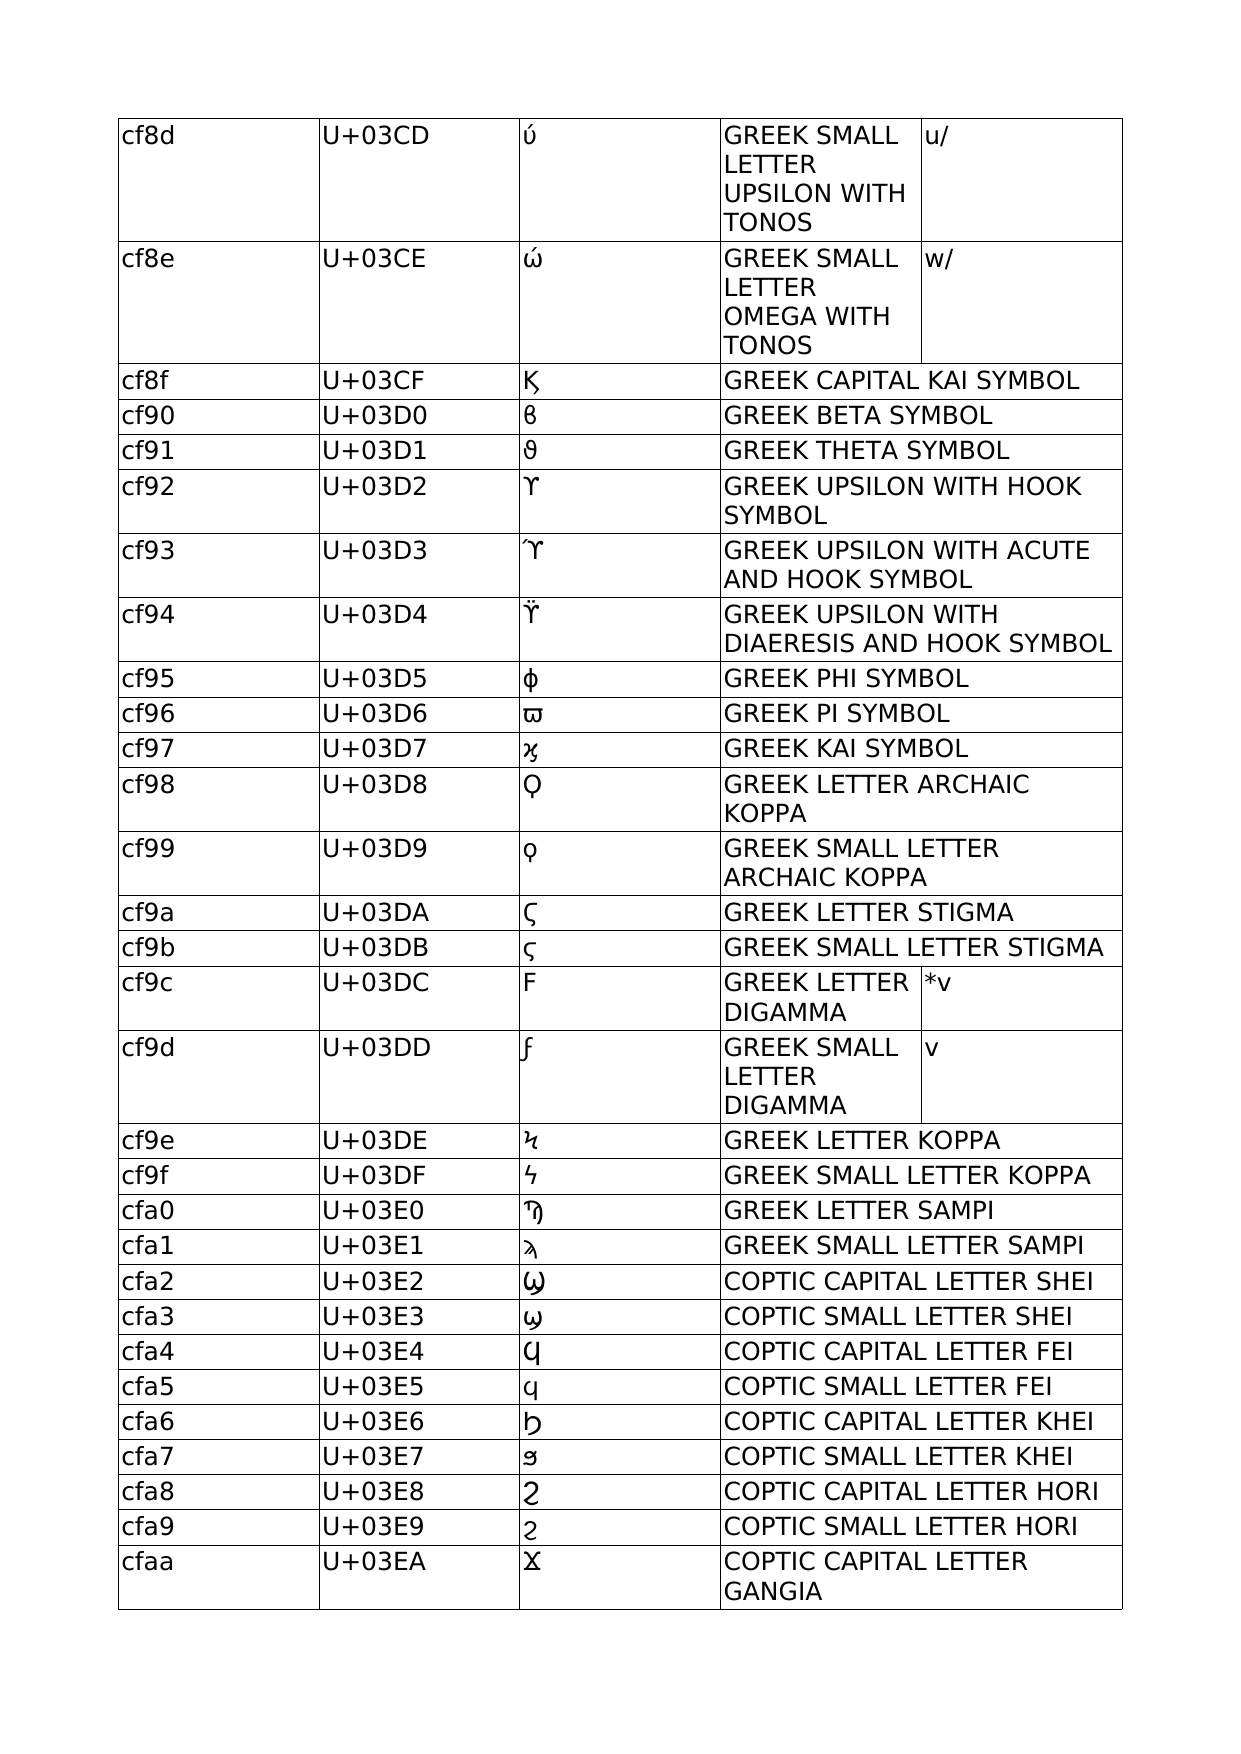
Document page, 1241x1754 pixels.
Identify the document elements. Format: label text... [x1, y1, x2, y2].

table_cell U+03E7 [320, 1440, 519, 1474]
table_cell cfaa [119, 1546, 319, 1609]
table_cell U+03E5 [320, 1370, 519, 1404]
table_cell U+03CD [320, 119, 519, 241]
table_cell cfa4 [119, 1335, 319, 1369]
table_cell ϛ [520, 931, 720, 966]
table_cell cf90 [119, 400, 319, 433]
table_cell GREEK SMALL LETTER DIGAMMA [721, 1031, 921, 1123]
table_cell cf95 [119, 662, 319, 697]
table_cell ϩ [520, 1510, 720, 1544]
table_cell ϖ [520, 698, 720, 732]
table_cell U+03E4 [320, 1335, 519, 1369]
table_cell GREEK LETTER SAMPI [721, 1195, 1122, 1228]
table_cell ύ [520, 119, 720, 241]
table_cell U+03DB [320, 931, 519, 966]
table_cell GREEK SMALL LETTER OMEGA WITH TONOS [721, 242, 921, 363]
table_cell GREEK KAI SYMBOL [721, 733, 1122, 767]
table_cell U+03D6 [320, 698, 519, 732]
table_cell cf8d [119, 119, 319, 241]
table_cell U+03DE [320, 1124, 519, 1158]
table_cell U+03DD [320, 1031, 519, 1123]
table_cell cf97 [119, 733, 319, 767]
table_cell cf96 [119, 698, 319, 732]
table_cell GREEK UPSILON WITH ACUTE AND HOOK SYMBOL [721, 534, 1122, 597]
table_cell *v [922, 967, 1122, 1030]
table_cell cf8f [119, 364, 319, 398]
table_cell Ϗ [520, 364, 720, 398]
table_cell U+03E1 [320, 1230, 519, 1264]
table_cell cfa2 [119, 1265, 319, 1299]
table_cell cf93 [119, 534, 319, 597]
table_cell U+03D4 [320, 598, 519, 661]
table_cell GREEK LETTER STIGMA [721, 896, 1122, 930]
table_cell ϕ [520, 662, 720, 697]
table_cell GREEK SMALL LETTER KOPPA [721, 1159, 1122, 1193]
table_cell U+03D0 [320, 400, 519, 433]
table_cell cfa3 [119, 1300, 319, 1334]
table_cell COPTIC CAPITAL LETTER GANGIA [721, 1546, 1122, 1609]
table_cell ϥ [520, 1370, 720, 1404]
table_cell cfa1 [119, 1230, 319, 1264]
table_cell ϓ [520, 534, 720, 597]
table_cell GREEK UPSILON WITH DIAERESIS AND HOOK SYMBOL [721, 598, 1122, 661]
table_cell v [922, 1031, 1122, 1123]
table_cell ϧ [520, 1440, 720, 1474]
table_cell Ϝ [520, 967, 720, 1030]
table_cell Ϧ [520, 1405, 720, 1439]
table_cell cf92 [119, 470, 319, 533]
table_cell GREEK SMALL LETTER ARCHAIC KOPPA [721, 832, 1122, 895]
table_cell U+03D2 [320, 470, 519, 533]
table_cell cf94 [119, 598, 319, 661]
table_cell U+03D9 [320, 832, 519, 895]
table_cell w/ [922, 242, 1122, 363]
table_cell U+03DF [320, 1159, 519, 1193]
table_cell cf9d [119, 1031, 319, 1123]
table_cell Ϡ [520, 1195, 720, 1228]
table_cell U+03CE [320, 242, 519, 363]
table_cell U+03D5 [320, 662, 519, 697]
table_cell u/ [922, 119, 1122, 241]
table_cell COPTIC SMALL LETTER SHEI [721, 1300, 1122, 1334]
table_cell U+03D1 [320, 435, 519, 469]
table_cell cf9b [119, 931, 319, 966]
table_cell ϣ [520, 1300, 720, 1334]
table_cell cfa5 [119, 1370, 319, 1404]
table_cell Ϟ [520, 1124, 720, 1158]
table_cell Ϥ [520, 1335, 720, 1369]
table_cell GREEK PHI SYMBOL [721, 662, 1122, 697]
table_cell COPTIC CAPITAL LETTER SHEI [721, 1265, 1122, 1299]
table_cell GREEK THETA SYMBOL [721, 435, 1122, 469]
table_cell Ϙ [520, 768, 720, 831]
table_cell U+03E3 [320, 1300, 519, 1334]
table_cell Ϛ [520, 896, 720, 930]
table_cell U+03E6 [320, 1405, 519, 1439]
table_cell U+03EA [320, 1546, 519, 1609]
table_cell cf9c [119, 967, 319, 1030]
table_cell Ϩ [520, 1475, 720, 1509]
table_cell COPTIC SMALL LETTER HORI [721, 1510, 1122, 1544]
table_cell U+03CF [320, 364, 519, 398]
table_cell ϡ [520, 1230, 720, 1264]
table_cell cfa8 [119, 1475, 319, 1509]
table_cell ϙ [520, 832, 720, 895]
table_cell cfa0 [119, 1195, 319, 1228]
table_cell cf91 [119, 435, 319, 469]
table_cell cfa7 [119, 1440, 319, 1474]
table_cell GREEK BETA SYMBOL [721, 400, 1122, 433]
table_cell GREEK SMALL LETTER STIGMA [721, 931, 1122, 966]
table_cell U+03D3 [320, 534, 519, 597]
table_cell U+03D7 [320, 733, 519, 767]
table_cell COPTIC CAPITAL LETTER HORI [721, 1475, 1122, 1509]
table_cell GREEK CAPITAL KAI SYMBOL [721, 364, 1122, 398]
table_cell ϒ [520, 470, 720, 533]
table_cell GREEK PI SYMBOL [721, 698, 1122, 732]
table_cell GREEK LETTER KOPPA [721, 1124, 1122, 1158]
table_cell cf9f [119, 1159, 319, 1193]
table_cell U+03DA [320, 896, 519, 930]
table_cell U+03DC [320, 967, 519, 1030]
table_cell cf8e [119, 242, 319, 363]
table_cell U+03E8 [320, 1475, 519, 1509]
table_cell GREEK LETTER ARCHAIC KOPPA [721, 768, 1122, 831]
table_cell GREEK UPSILON WITH HOOK SYMBOL [721, 470, 1122, 533]
table_cell COPTIC CAPITAL LETTER KHEI [721, 1405, 1122, 1439]
table_cell COPTIC CAPITAL LETTER FEI [721, 1335, 1122, 1369]
table_cell U+03D8 [320, 768, 519, 831]
table_cell cf9a [119, 896, 319, 930]
table_cell Ϣ [520, 1265, 720, 1299]
table_cell ϗ [520, 733, 720, 767]
table_cell U+03E9 [320, 1510, 519, 1544]
table_cell U+03E2 [320, 1265, 519, 1299]
table_cell ϐ [520, 400, 720, 433]
table_cell ώ [520, 242, 720, 363]
table_cell cfa9 [119, 1510, 319, 1544]
table_cell GREEK SMALL LETTER SAMPI [721, 1230, 1122, 1264]
table_cell ϑ [520, 435, 720, 469]
table_cell cf99 [119, 832, 319, 895]
table_cell COPTIC SMALL LETTER FEI [721, 1370, 1122, 1404]
table_cell ϝ [520, 1031, 720, 1123]
table_cell ϔ [520, 598, 720, 661]
table_cell COPTIC SMALL LETTER KHEI [721, 1440, 1122, 1474]
table_cell GREEK LETTER DIGAMMA [721, 967, 921, 1030]
table_cell cf98 [119, 768, 319, 831]
table_cell ϟ [520, 1159, 720, 1193]
table_cell cf9e [119, 1124, 319, 1158]
table_cell U+03E0 [320, 1195, 519, 1228]
table_cell GREEK SMALL LETTER UPSILON WITH TONOS [721, 119, 921, 241]
table_cell Ϫ [520, 1546, 720, 1609]
table_cell cfa6 [119, 1405, 319, 1439]
